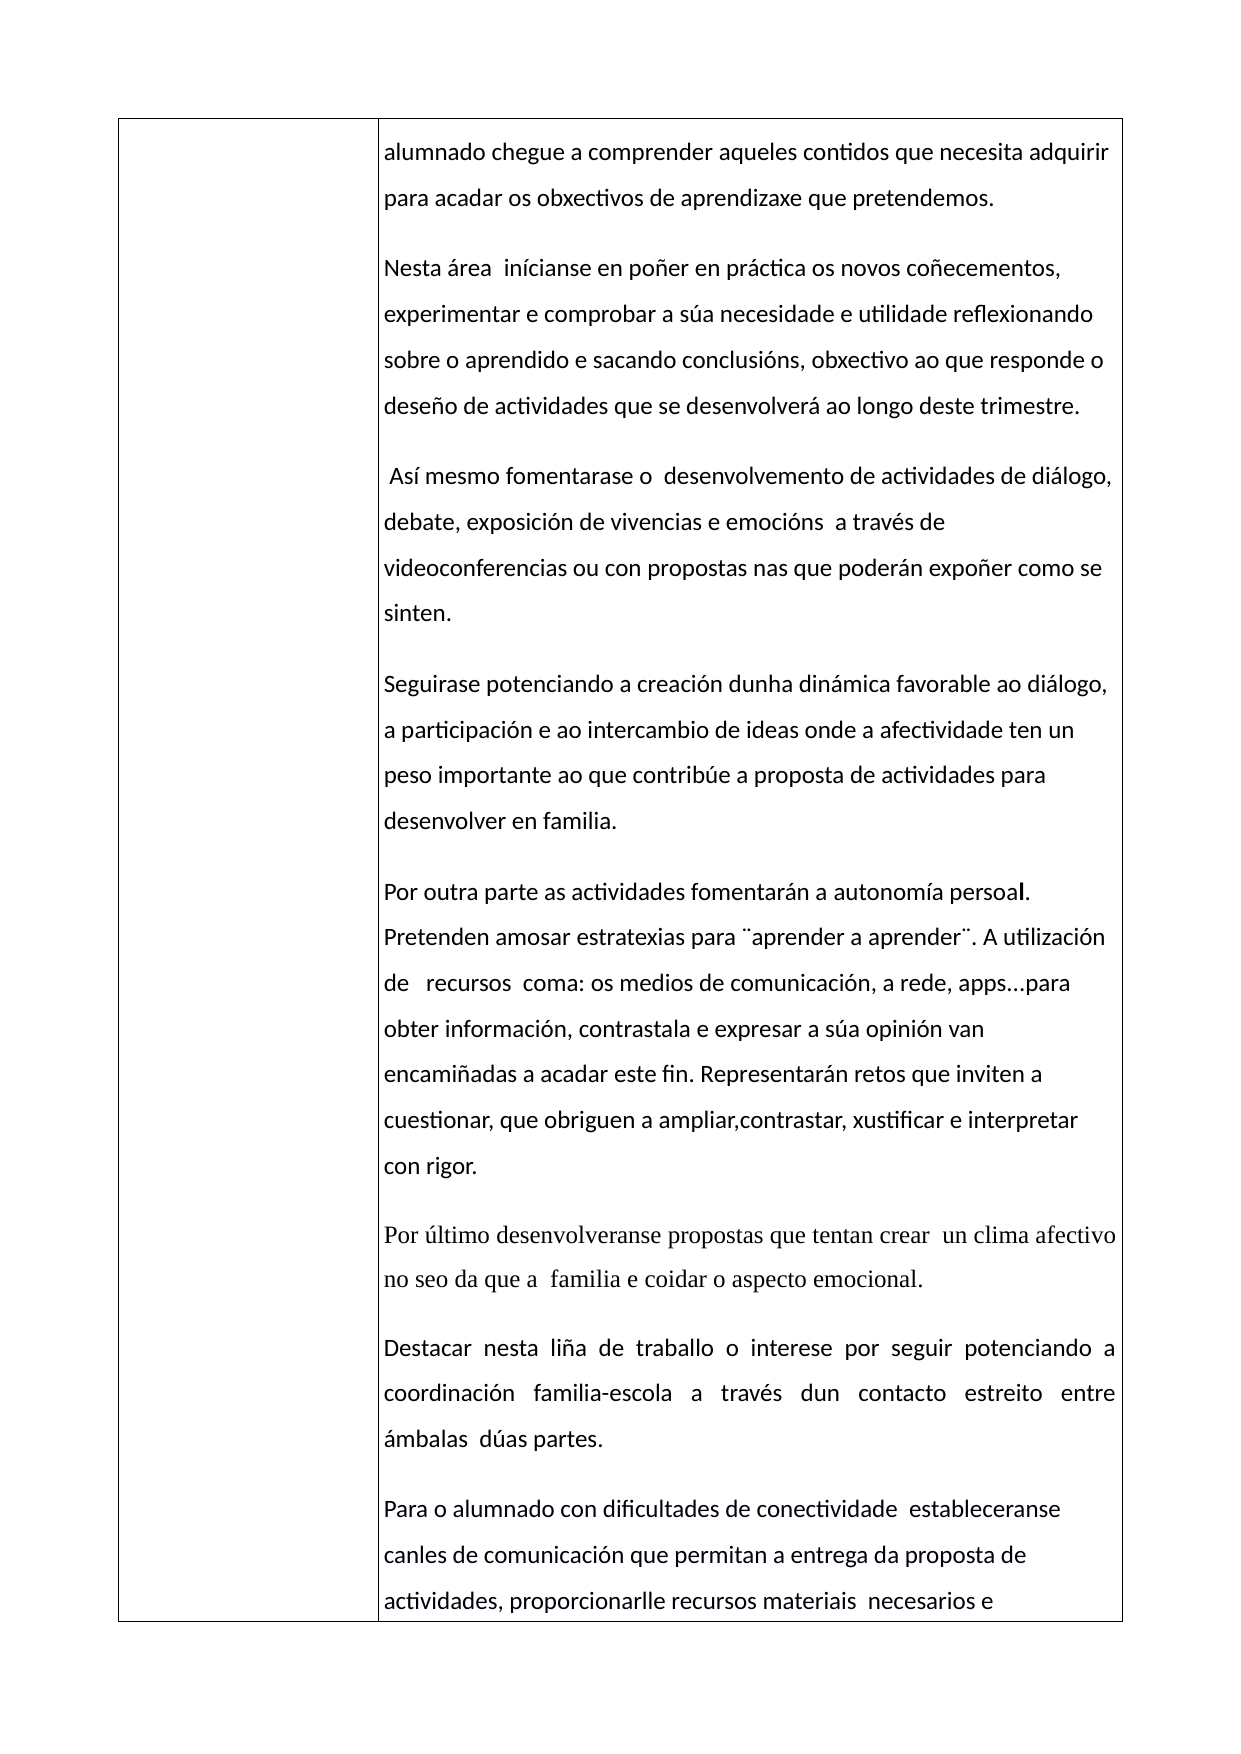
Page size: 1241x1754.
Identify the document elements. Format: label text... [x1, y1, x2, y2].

table_cell [119, 119, 378, 1621]
table_cell alumnado chegue a comprender aqueles contidos que necesita adquirir para acadar os obxectivos de aprendizaxe que pretendemos. Nesta área inícianse en poñer en práctica os novos coñecementos, experimentar e comprobar a súa necesidade e utilidade reflexionando sobre o aprendido e sacando conclusións, obxectivo ao que responde o deseño de actividades que se desenvolverá ao longo deste trimestre. Así mesmo fomentarase o desenvolvemento de actividades de diálogo, debate, exposición de vivencias e emocións a través de videoconferencias ou con propostas nas que poderán expoñer como se sinten. Seguirase potenciando a creación dunha dinámica favorable ao diálogo, a participación e ao intercambio de ideas onde a afectividade ten un peso importante ao que contribúe a proposta de actividades para desenvolver en familia. Por outra parte as actividades fomentarán a autonomía persoal. Pretenden amosar estratexias para ¨aprender a aprender¨. A utilización de recursos coma: os medios de comunicación, a rede, apps...para obter información, contrastala e expresar a súa opinión van encamiñadas a acadar este fin. Representarán retos que inviten a cuestionar, que obriguen a ampliar,contrastar, xustificar e interpretar con rigor. Por último desenvolveranse propostas que tentan crear un clima afectivo no seo da que a familia e coidar o aspecto emocional. Destacar nesta liña de traballo o interese por seguir potenciando a coordinación familia-escola a través dun contacto estreito entre ámbalas dúas partes. Para o alumnado con dificultades de conectividade estableceranse canles de comunicación que permitan a entrega da proposta de actividades, proporcionarlle recursos materiais necesarios e [379, 119, 1122, 1621]
